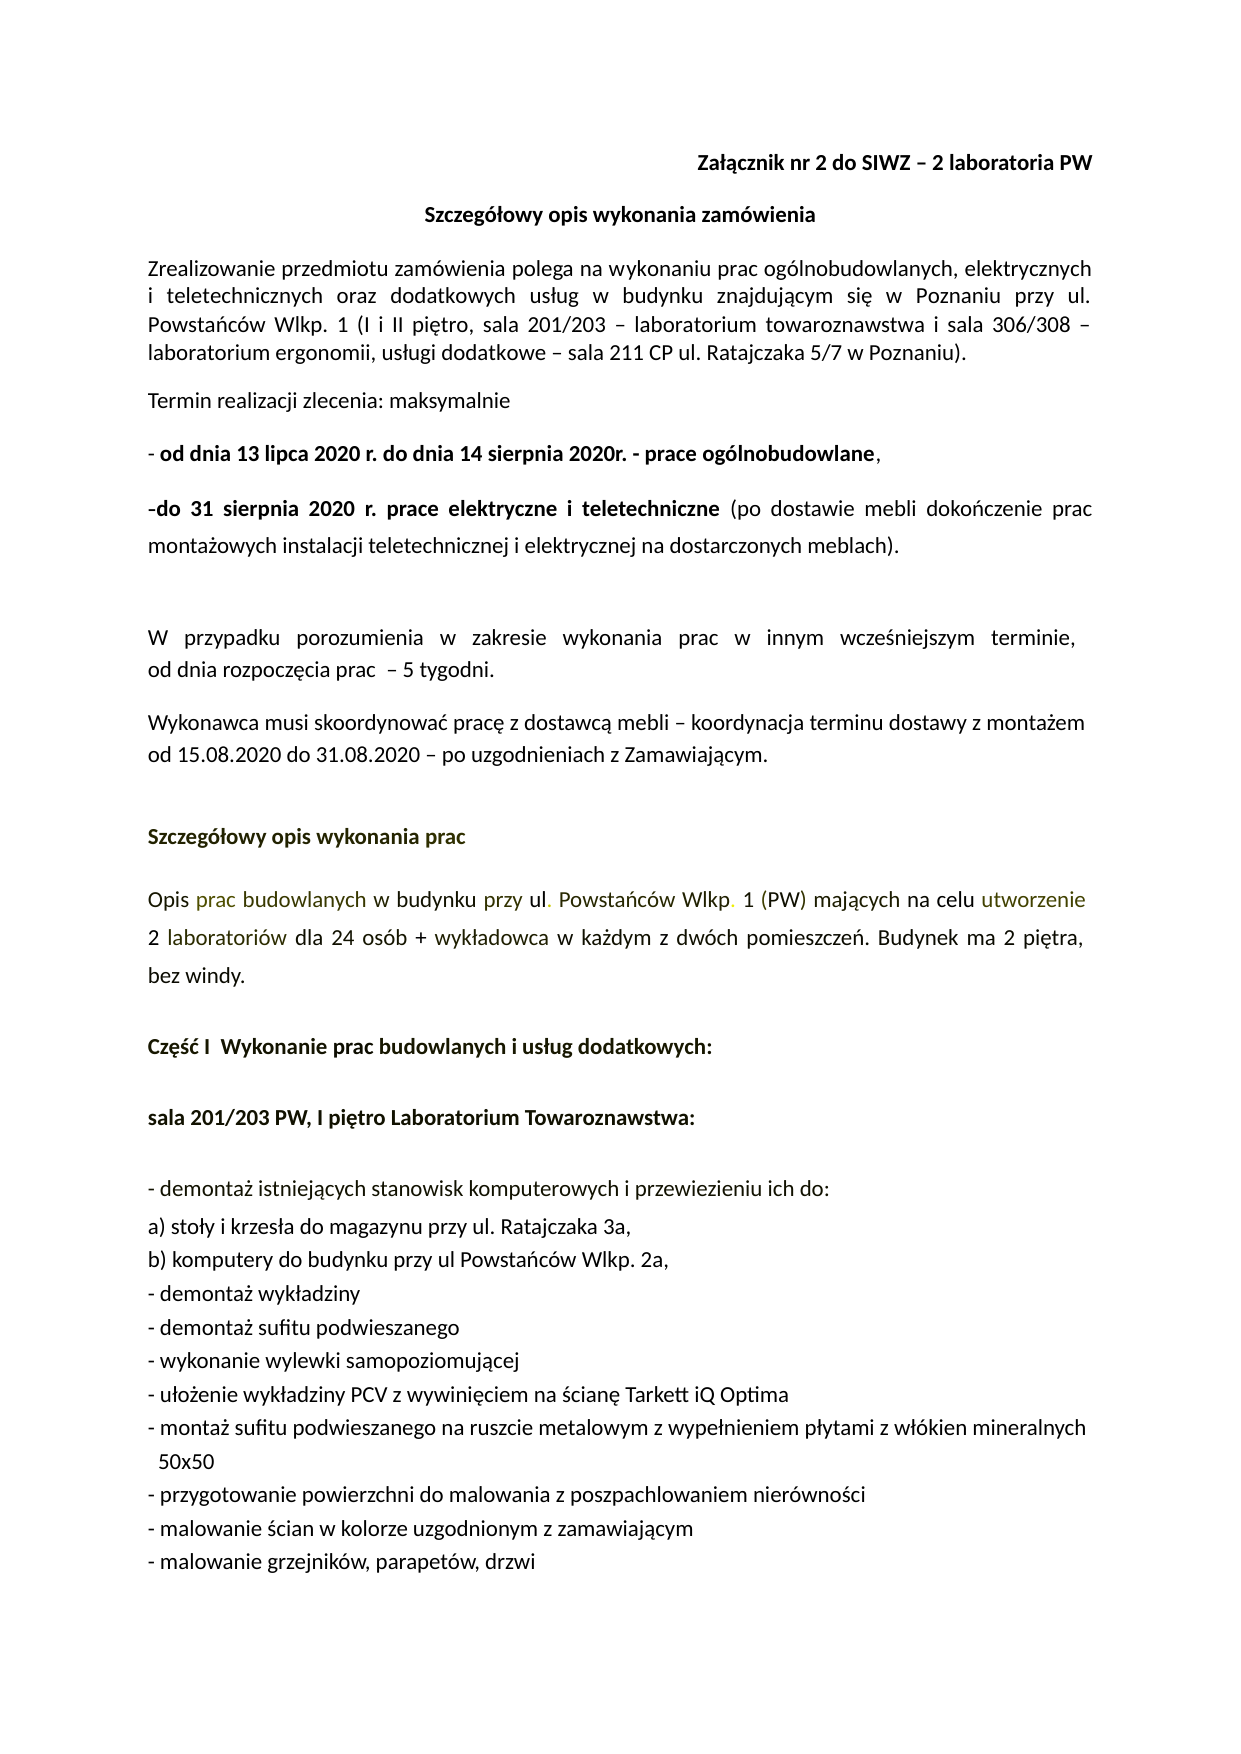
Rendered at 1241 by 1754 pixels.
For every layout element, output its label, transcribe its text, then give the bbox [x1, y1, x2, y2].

text - montaż sufitu podwieszanego na ruszcie metalowym z wypełnieniem płytami z włókien mineralnych [148, 1413, 1093, 1441]
text 50x50 [148, 1447, 1093, 1475]
text Termin realizacji zlecenia: maksymalnie [148, 387, 1093, 414]
text - demontaż istniejących stanowisk komputerowych i przewiezieniu ich do: [148, 1174, 1093, 1202]
text Szczegółowy opis wykonania zamówienia [148, 201, 1093, 229]
text Załącznik nr 2 do SIWZ – 2 laboratoria PW [148, 148, 1093, 176]
text Część I Wykonanie prac budowlanych i usług dodatkowych: [148, 1032, 1093, 1060]
text - przygotowanie powierzchni do malowania z poszpachlowaniem nierówności [148, 1480, 1093, 1508]
text a) stoły i krzesła do magazynu przy ul. Ratajczaka 3a, [148, 1212, 1093, 1240]
text - od dnia 13 lipca 2020 r. do dnia 14 sierpnia 2020r. - prace ogólnobudowlane, [148, 439, 1093, 468]
text b) komputery do budynku przy ul Powstańców Wlkp. 2a, [148, 1246, 1093, 1273]
text - ułożenie wykładziny PCV z wywinięciem na ścianę Tarkett iQ Optima [148, 1380, 1093, 1408]
text - demontaż sufitu podwieszanego [148, 1313, 1093, 1341]
text - wykonanie wylewki samopoziomującej [148, 1346, 1093, 1374]
text sala 201/203 PW, I piętro Laboratorium Towaroznawstwa: [148, 1103, 1093, 1131]
text Zrealizowanie przedmiotu zamówienia polega na wykonaniu prac ogólnobudowlanych, elektrycznych i teletechnicznych oraz dodatkowych usług w budynku znajdującym się w Poznaniu przy ul. Powstańców Wlkp. 1 (I i II piętro, sala 201/203 – laboratorium towaroznawstwa i sala 306/308 – laboratorium ergonomii, usługi dodatkowe – sala 211 CP ul. Ratajczaka 5/7 w Poznaniu). [148, 254, 1093, 366]
text W przypadku porozumienia w zakresie wykonania prac w innym wcześniejszym terminie, od dnia rozpoczęcia prac – 5 tygodni. [148, 623, 1093, 683]
text - malowanie ścian w kolorze uzgodnionym z zamawiającym [148, 1514, 1093, 1542]
text Wykonawca musi skoordynować pracę z dostawcą mebli – koordynacja terminu dostawy z montażem od 15.08.2020 do 31.08.2020 – po uzgodnieniach z Zamawiającym. [148, 708, 1093, 768]
text - demontaż wykładziny [148, 1279, 1093, 1307]
text Szczegółowy opis wykonania prac [148, 822, 1093, 850]
text - malowanie grzejników, parapetów, drzwi [148, 1547, 1093, 1575]
text -do 31 sierpnia 2020 r. prace elektryczne i teletechniczne (po dostawie mebli dokończenie prac montażowych instalacji teletechnicznej i elektrycznej na dostarczonych meblach). [148, 493, 1093, 560]
text Opis prac budowlanych w budynku przy ul. Powstańców Wlkp. 1 (PW) mających na celu utworzenie 2 laboratoriów dla 24 osób + wykładowca w każdym z dwóch pomieszczeń. Budynek ma 2 piętra, bez windy. [148, 885, 1093, 989]
